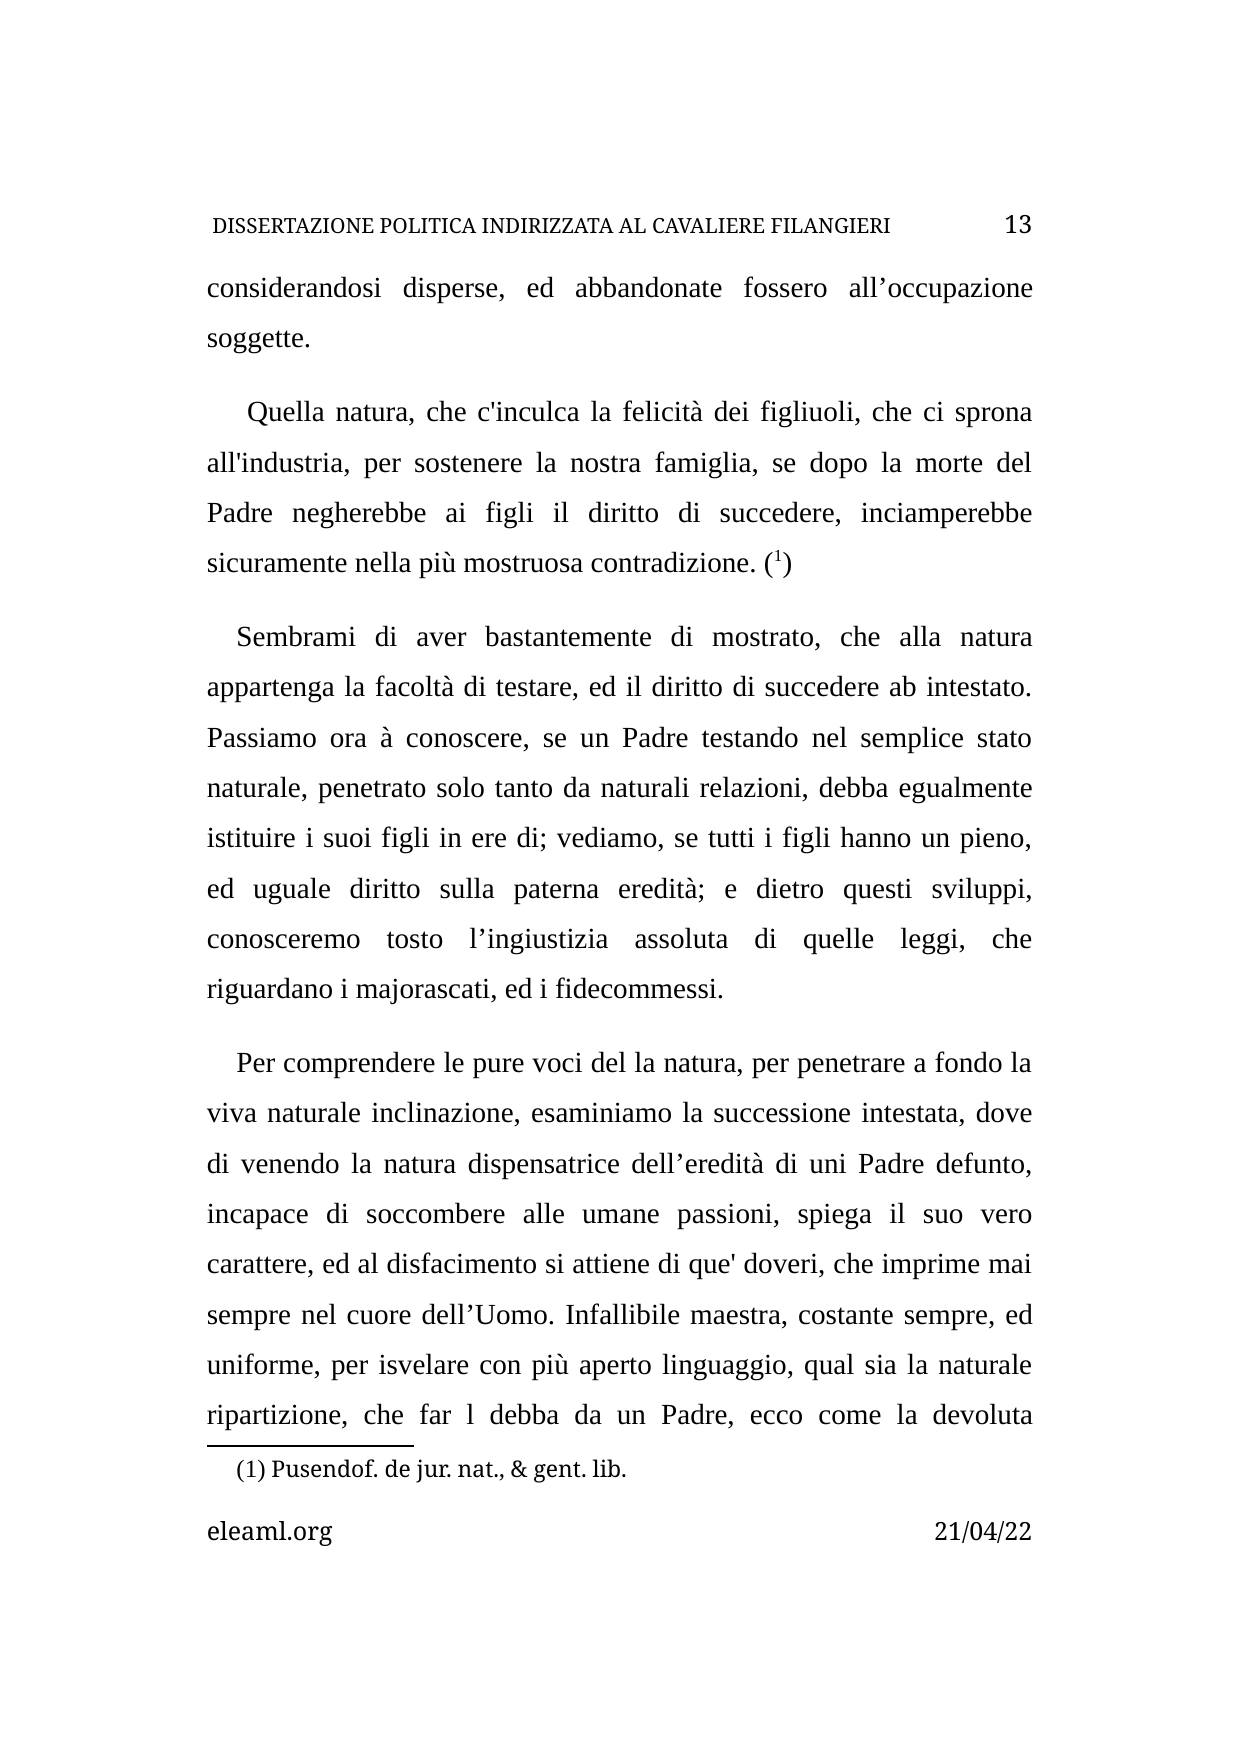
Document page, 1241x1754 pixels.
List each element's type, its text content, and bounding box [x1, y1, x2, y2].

text Sembrami di aver bastantemente di mostrato, che alla natura appartenga la facoltà di testare, ed il diritto di succedere ab intestato. Passiamo ora à conoscere, se un Padre testando nel semplice stato naturale, penetrato solo tanto da naturali relazioni, debba egualmente istituire i suoi figli in ere di; vediamo, se tutti i figli hanno un pieno, ed uguale diritto sulla paterna eredità; e dietro questi sviluppi, conosceremo tosto l’ingiustizia assoluta di quelle leggi, che riguardano i majorascati, ed i fidecommessi. [207, 619, 1033, 1005]
text Quella natura, che c'inculca la felicità dei figliuoli, che ci sprona all'industria, per sostenere la nostra famiglia, se dopo la morte del Padre negherebbe ai figli il diritto di succedere, inciamperebbe sicuramente nella più mostruosa contradizione. () [207, 394, 1033, 579]
text Per comprendere le pure voci del la natura, per penetrare a fondo la viva naturale inclinazione, esaminiamo la successione intestata, dove di venendo la natura dispensatrice dell’eredità di uni Padre defunto, incapace di soccombere alle umane passioni, spiega il suo vero carattere, ed al disfacimento si attiene di que' doveri, che imprime mai sempre nel cuore dell’Uomo. Infallibile maestra, costante sempre, ed uniforme, per isvelare con più aperto linguaggio, qual sia la naturale ripartizione, che far l debba da un Padre, ecco come la devoluta [207, 1045, 1033, 1431]
text Pusendof. de jur. nat., & gent. lib. [207, 1452, 1033, 1484]
text considerandosi disperse, ed abbandonate fossero all’occupazione soggette. [207, 270, 1033, 354]
